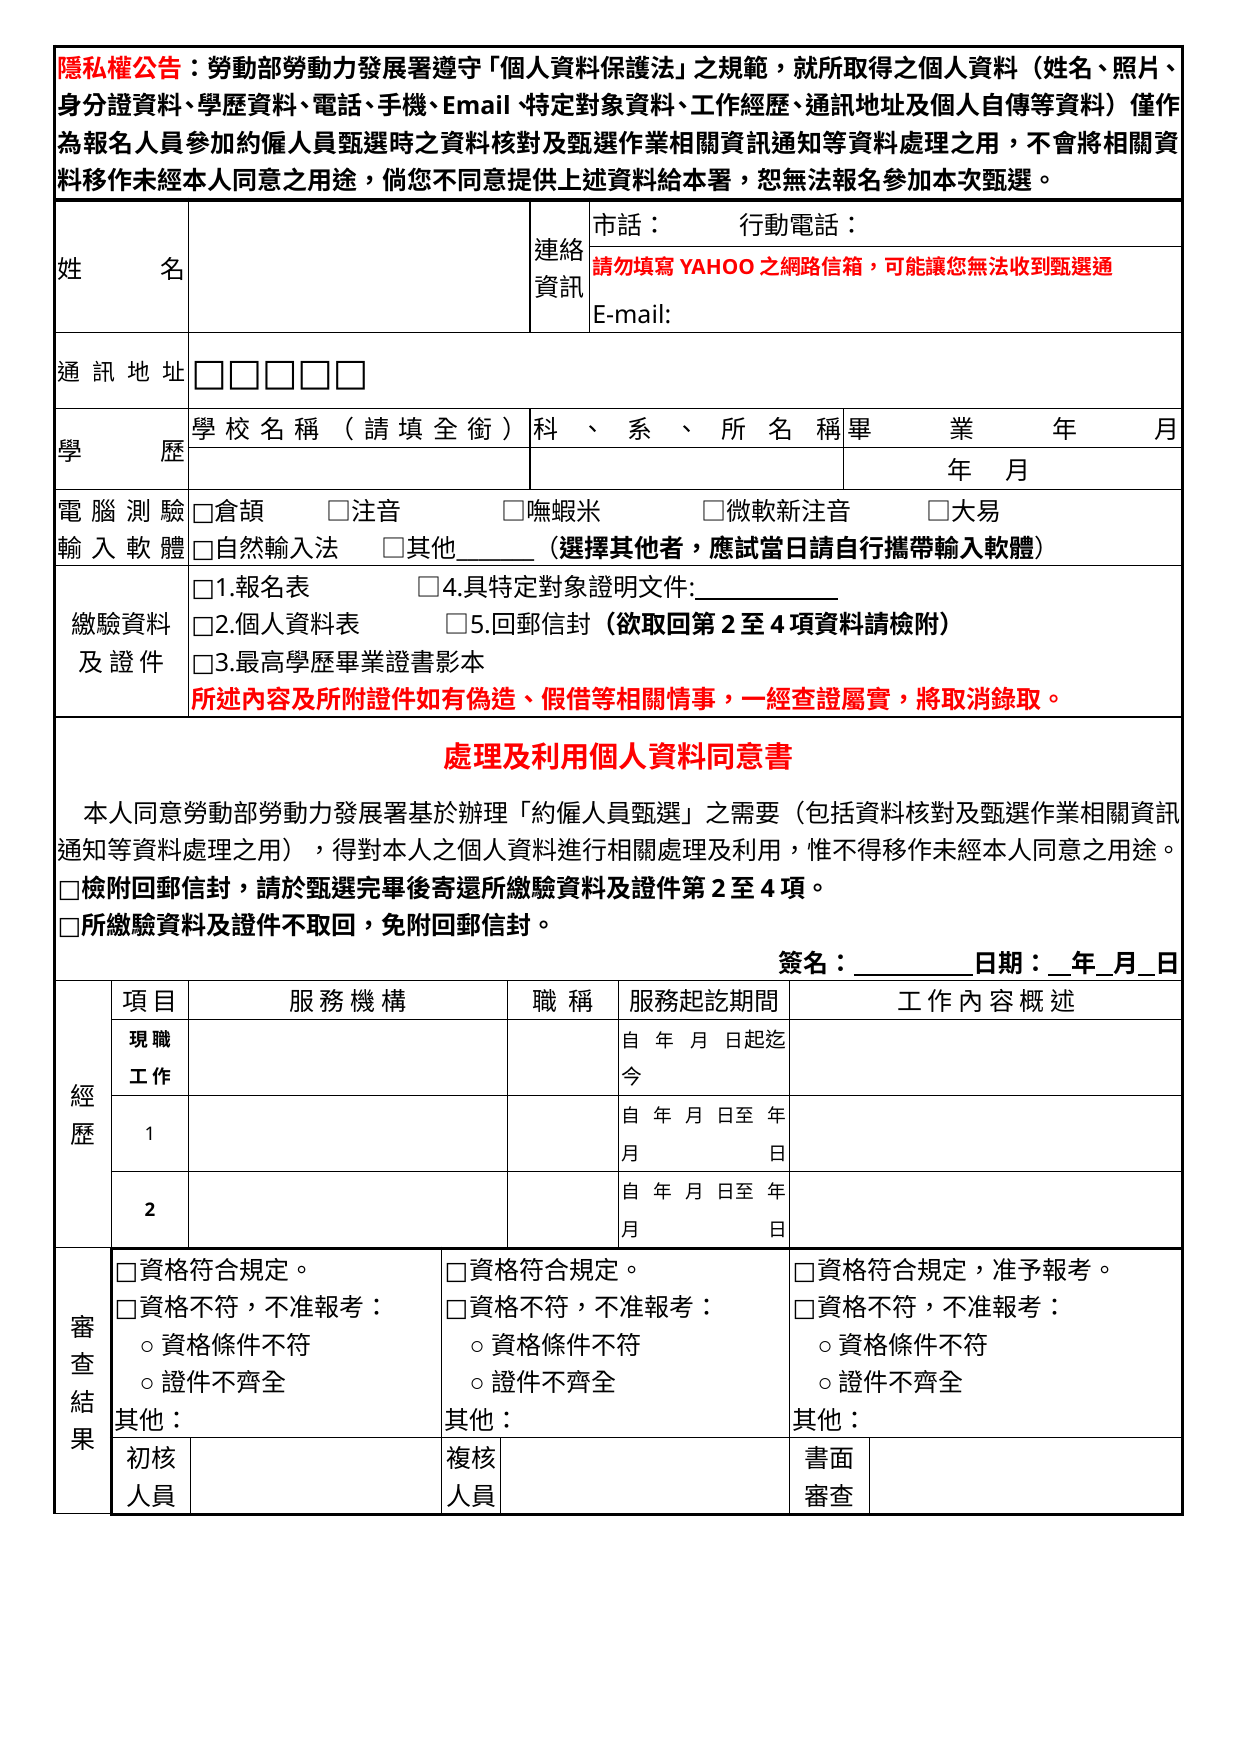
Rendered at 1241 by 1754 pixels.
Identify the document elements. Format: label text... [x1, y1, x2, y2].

table_cell [508, 1096, 618, 1171]
table_cell 請勿填寫YAHOO之網路信箱，可能讓您無法收到甄選通 E-mail: [590, 247, 1181, 332]
table_cell 工 作 內 容 概 述 [790, 981, 1181, 1018]
table_cell 自 年 月 日起迄今 [619, 1020, 789, 1094]
table_cell 資格符合規定。 資格不符，不准報考： 資格條件不符 證件不齊全 其他： [442, 1250, 789, 1437]
table_cell 連絡 資訊 [531, 202, 589, 332]
table_cell 畢業年月 [844, 409, 1181, 447]
table_cell 資格符合規定，准予報考。 資格不符，不准報考： 資格條件不符 證件不齊全 其他： [790, 1250, 1181, 1437]
table_cell 現 職 工 作 [112, 1020, 188, 1094]
table_cell [870, 1438, 1181, 1513]
table_cell 電腦測驗 輸入軟體 [56, 490, 188, 565]
table_cell 書面審查 [790, 1438, 869, 1513]
table_cell [790, 1096, 1181, 1171]
table_cell □1.報名表 □4.具特定對象證明文件: □2.個人資料表 □5.回郵信封（欲取回第2至4項資料請檢附） □3.最高學歷畢業證書影本 所述內容及所附證件如有偽造、假借等相關情事，一經查證屬實，將取消錄取。 [189, 566, 1181, 716]
table_header 隱私權公告：勞動部勞動力發展署遵守「個人資料保護法」之規範，就所取得之個人資料（姓名、照片、身分證資料、學歷資料、電話、手機、Email、特定對象資料、工作經歷、通訊地址及個人自傳等資料）僅作為報名人員參加約僱人員甄選時之資料核對及甄選作業相關資訊通知等資料處理之用，不會將相關資料移作未經本人同意之用途，倘您不同意提供上述資料給本署，恕無法報名參加本次甄選。 [56, 48, 1181, 198]
table_cell 年 月 [844, 448, 1181, 489]
table_cell 複核 人員 [442, 1438, 500, 1513]
table_cell 科、系、所名稱 [531, 409, 843, 447]
table_cell [189, 1096, 507, 1171]
table_cell 服 務 機 構 [189, 981, 507, 1018]
table_cell [790, 1020, 1181, 1094]
table_cell □倉頡 □注音 □嘸蝦米 □微軟新注音 □大易 □自然輸入法 □其他_______（選擇其他者，應試當日請自行攜帶輸入軟體） [189, 490, 1181, 565]
table_cell 審 查 結 果 [56, 1248, 110, 1513]
table_cell 姓名 [56, 202, 188, 332]
table_cell 處理及利用個人資料同意書 本人同意勞動部勞動力發展署基於辦理「約僱人員甄選」之需要（包括資料核對及甄選作業相關資訊通知等資料處理之用），得對本人之個人資料進行相關處理及利用，惟不得移作未經本人同意之用途。 □檢附回郵信封，請於甄選完畢後寄還所繳驗資料及證件第2至4項。 □所繳驗資料及證件不取回，免附回郵信封。 簽名： 日期： 年 月 日 [56, 718, 1181, 980]
table_cell [189, 448, 529, 489]
table_cell [508, 1172, 618, 1247]
table_cell 資格符合規定。 資格不符，不准報考： 資格條件不符 證件不齊全 其他： [113, 1250, 441, 1437]
table_cell 經 歷 [56, 981, 111, 1247]
table_cell [531, 448, 843, 489]
table_cell [191, 1438, 441, 1513]
table_cell [501, 1438, 789, 1513]
table_cell [790, 1172, 1181, 1247]
table_cell 自 年 月 日至 年 月 日 [619, 1172, 789, 1247]
table_cell 初核 人員 [113, 1438, 190, 1513]
table_cell 項 目 [112, 981, 188, 1018]
table_cell 市話： 行動電話： [590, 202, 1181, 246]
table_cell 1 [112, 1096, 188, 1171]
table_cell 自 年 月 日至 年 月 日 [619, 1096, 789, 1171]
table_cell □□□□□ [189, 333, 1181, 408]
table_cell [189, 1172, 507, 1247]
table_cell 通訊地址 [56, 333, 188, 408]
table_cell 服務起訖期間 [619, 981, 789, 1018]
table_cell 學歷 [56, 409, 188, 489]
table_cell 學校名稱（請填全銜） [189, 409, 529, 447]
table_cell [508, 1020, 618, 1094]
table_cell [189, 1020, 507, 1094]
table_cell [189, 202, 529, 332]
table_cell 繳驗資料 及 證 件 [56, 566, 188, 716]
table_cell 2 [112, 1172, 188, 1247]
table_cell 職 稱 [508, 981, 618, 1018]
